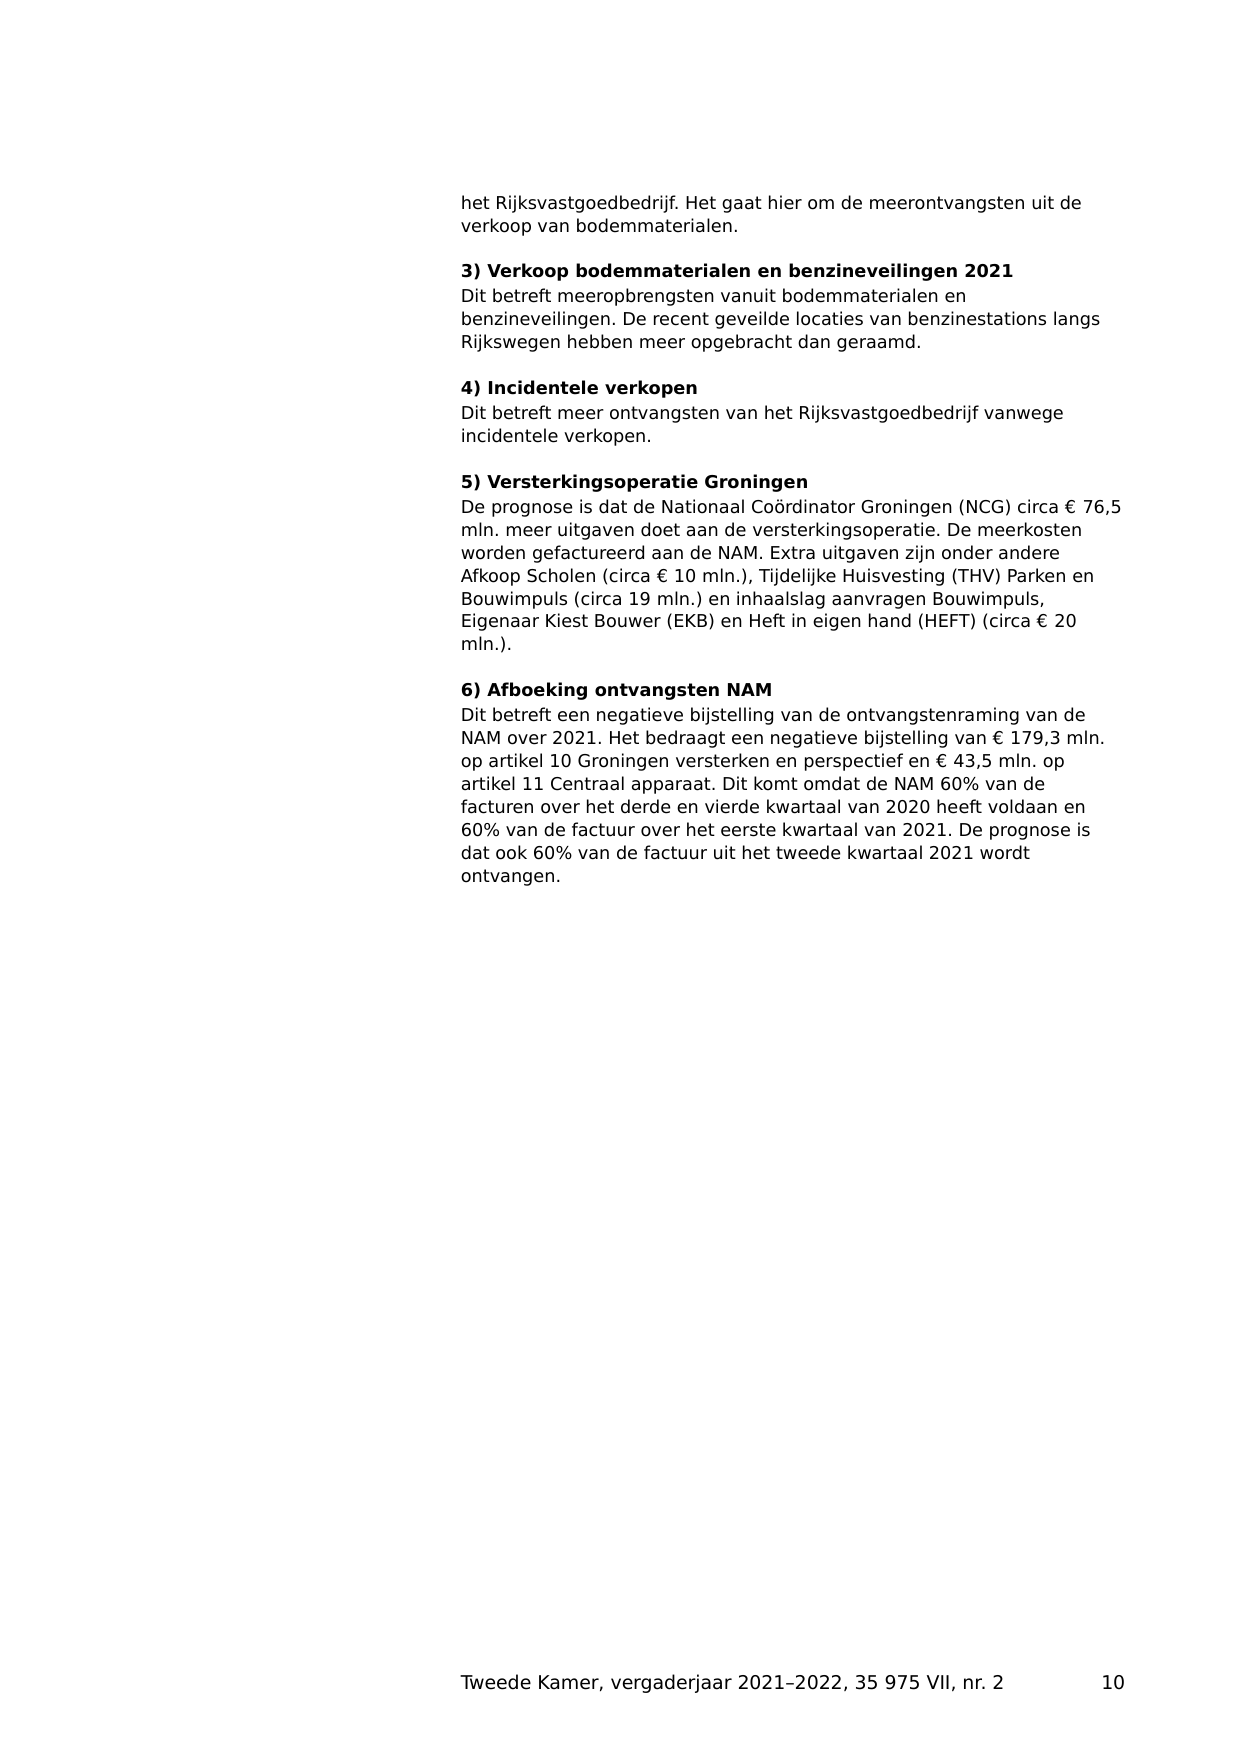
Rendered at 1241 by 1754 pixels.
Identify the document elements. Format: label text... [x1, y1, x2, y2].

text 6) Afboeking ontvangsten NAM [461, 678, 1125, 701]
text 3) Verkoop bodemmaterialen en benzineveilingen 2021 [461, 259, 1125, 282]
text 4) Incidentele verkopen [461, 376, 1125, 399]
text De prognose is dat de Nationaal Coördinator Groningen (NCG) circa € 76,5 mln. meer uitgaven doet aan de versterkingsoperatie. De meerkosten worden gefactureerd aan de NAM. Extra uitgaven zijn onder andere Afkoop Scholen (circa € 10 mln.), Tijdelijke Huisvesting (THV) Parken en Bouwimpuls (circa 19 mln.) en inhaalslag aanvragen Bouwimpuls, Eigenaar Kiest Bouwer (EKB) en Heft in eigen hand (HEFT) (circa € 20 mln.). [461, 495, 1125, 655]
text het Rijksvastgoedbedrijf. Het gaat hier om de meerontvangsten uit de verkoop van bodemmaterialen. [461, 191, 1125, 237]
text 5) Versterkingsoperatie Groningen [461, 470, 1125, 493]
text Dit betreft meer ontvangsten van het Rijksvastgoedbedrijf vanwege incidentele verkopen. [461, 401, 1125, 447]
text Dit betreft meeropbrengsten vanuit bodemmaterialen en benzineveilingen. De recent geveilde locaties van benzinestations langs Rijkswegen hebben meer opgebracht dan geraamd. [461, 284, 1125, 353]
text Dit betreft een negatieve bijstelling van de ontvangstenraming van de NAM over 2021. Het bedraagt een negatieve bijstelling van € 179,3 mln. op artikel 10 Groningen versterken en perspectief en € 43,5 mln. op artikel 11 Centraal apparaat. Dit komt omdat de NAM 60% van de facturen over het derde en vierde kwartaal van 2020 heeft voldaan en 60% van de factuur over het eerste kwartaal van 2021. De prognose is dat ook 60% van de factuur uit het tweede kwartaal 2021 wordt ontvangen. [461, 703, 1125, 887]
